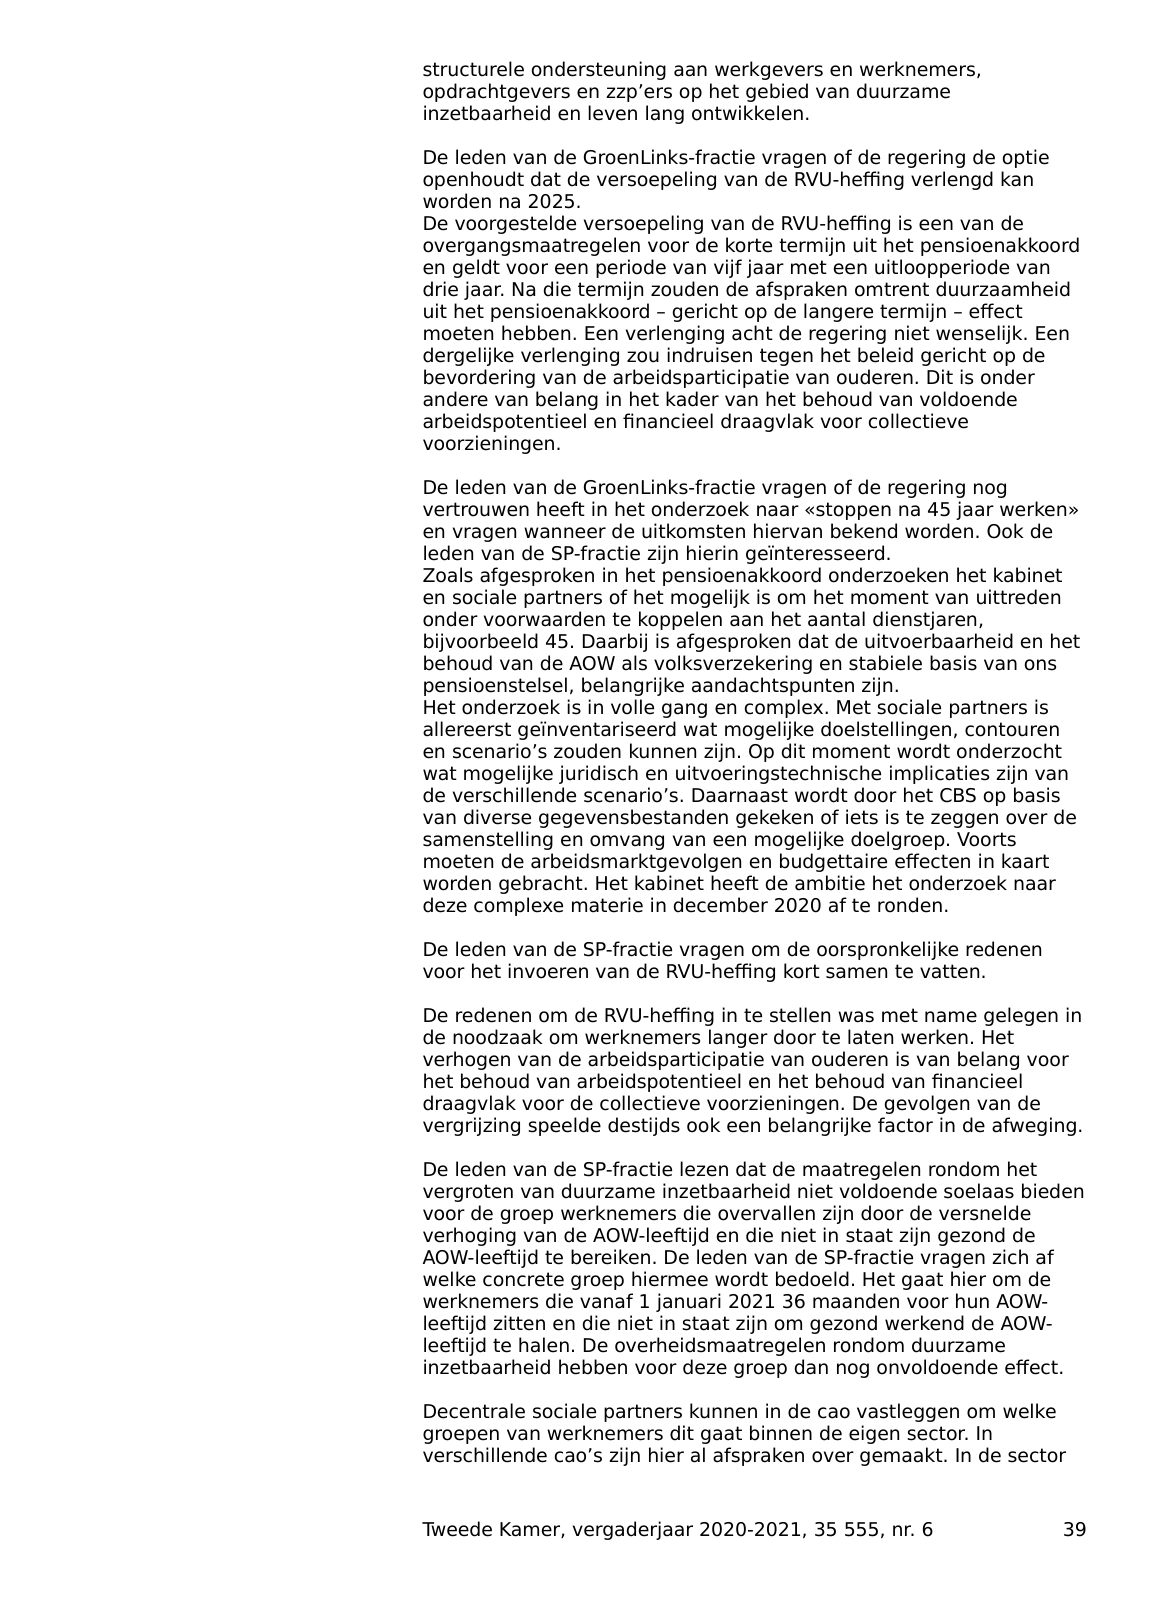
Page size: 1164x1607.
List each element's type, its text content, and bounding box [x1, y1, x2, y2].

text Decentrale sociale partners kunnen in de cao vastleggen om welke groepen van werknemers dit gaat binnen de eigen sector. In verschillende cao’s zijn hier al afspraken over gemaakt. In de sector [422, 1401, 1087, 1467]
text De leden van de GroenLinks-fractie vragen of de regering nog vertrouwen heeft in het onderzoek naar «stoppen na 45 jaar werken» en vragen wanneer de uitkomsten hiervan bekend worden. Ook de leden van de SP-fractie zijn hierin geïnteresseerd. [422, 477, 1087, 565]
text De voorgestelde versoepeling van de RVU-heffing is een van de overgangsmaatregelen voor de korte termijn uit het pensioenakkoord en geldt voor een periode van vijf jaar met een uitloopperiode van drie jaar. Na die termijn zouden de afspraken omtrent duurzaamheid uit het pensioenakkoord – gericht op de langere termijn – effect moeten hebben. Een verlenging acht de regering niet wenselijk. Een dergelijke verlenging zou indruisen tegen het beleid gericht op de bevordering van de arbeidsparticipatie van ouderen. Dit is onder andere van belang in het kader van het behoud van voldoende arbeidspotentieel en financieel draagvlak voor collectieve voorzieningen. [422, 213, 1087, 455]
text De redenen om de RVU-heffing in te stellen was met name gelegen in de noodzaak om werknemers langer door te laten werken. Het verhogen van de arbeidsparticipatie van ouderen is van belang voor het behoud van arbeidspotentieel en het behoud van financieel draagvlak voor de collectieve voorzieningen. De gevolgen van de vergrijzing speelde destijds ook een belangrijke factor in de afweging. [422, 1005, 1087, 1137]
text De leden van de GroenLinks-fractie vragen of de regering de optie openhoudt dat de versoepeling van de RVU-heffing verlengd kan worden na 2025. [422, 147, 1087, 213]
text structurele ondersteuning aan werkgevers en werknemers, opdrachtgevers en zzp’ers op het gebied van duurzame inzetbaarheid en leven lang ontwikkelen. [422, 59, 1087, 125]
text Zoals afgesproken in het pensioenakkoord onderzoeken het kabinet en sociale partners of het mogelijk is om het moment van uittreden onder voorwaarden te koppelen aan het aantal dienstjaren, bijvoorbeeld 45. Daarbij is afgesproken dat de uitvoerbaarheid en het behoud van de AOW als volksverzekering en stabiele basis van ons pensioenstelsel, belangrijke aandachtspunten zijn. [422, 565, 1087, 697]
text De leden van de SP-fractie vragen om de oorspronkelijke redenen voor het invoeren van de RVU-heffing kort samen te vatten. [422, 939, 1087, 983]
text De leden van de SP-fractie lezen dat de maatregelen rondom het vergroten van duurzame inzetbaarheid niet voldoende soelaas bieden voor de groep werknemers die overvallen zijn door de versnelde verhoging van de AOW-leeftijd en die niet in staat zijn gezond de AOW-leeftijd te bereiken. De leden van de SP-fractie vragen zich af welke concrete groep hiermee wordt bedoeld. Het gaat hier om de werknemers die vanaf 1 januari 2021 36 maanden voor hun AOW-leeftijd zitten en die niet in staat zijn om gezond werkend de AOW-leeftijd te halen. De overheidsmaatregelen rondom duurzame inzetbaarheid hebben voor deze groep dan nog onvoldoende effect. [422, 1159, 1087, 1379]
text Het onderzoek is in volle gang en complex. Met sociale partners is allereerst geïnventariseerd wat mogelijke doelstellingen, contouren en scenario’s zouden kunnen zijn. Op dit moment wordt onderzocht wat mogelijke juridisch en uitvoeringstechnische implicaties zijn van de verschillende scenario’s. Daarnaast wordt door het CBS op basis van diverse gegevensbestanden gekeken of iets is te zeggen over de samenstelling en omvang van een mogelijke doelgroep. Voorts moeten de arbeidsmarktgevolgen en budgettaire effecten in kaart worden gebracht. Het kabinet heeft de ambitie het onderzoek naar deze complexe materie in december 2020 af te ronden. [422, 697, 1087, 917]
